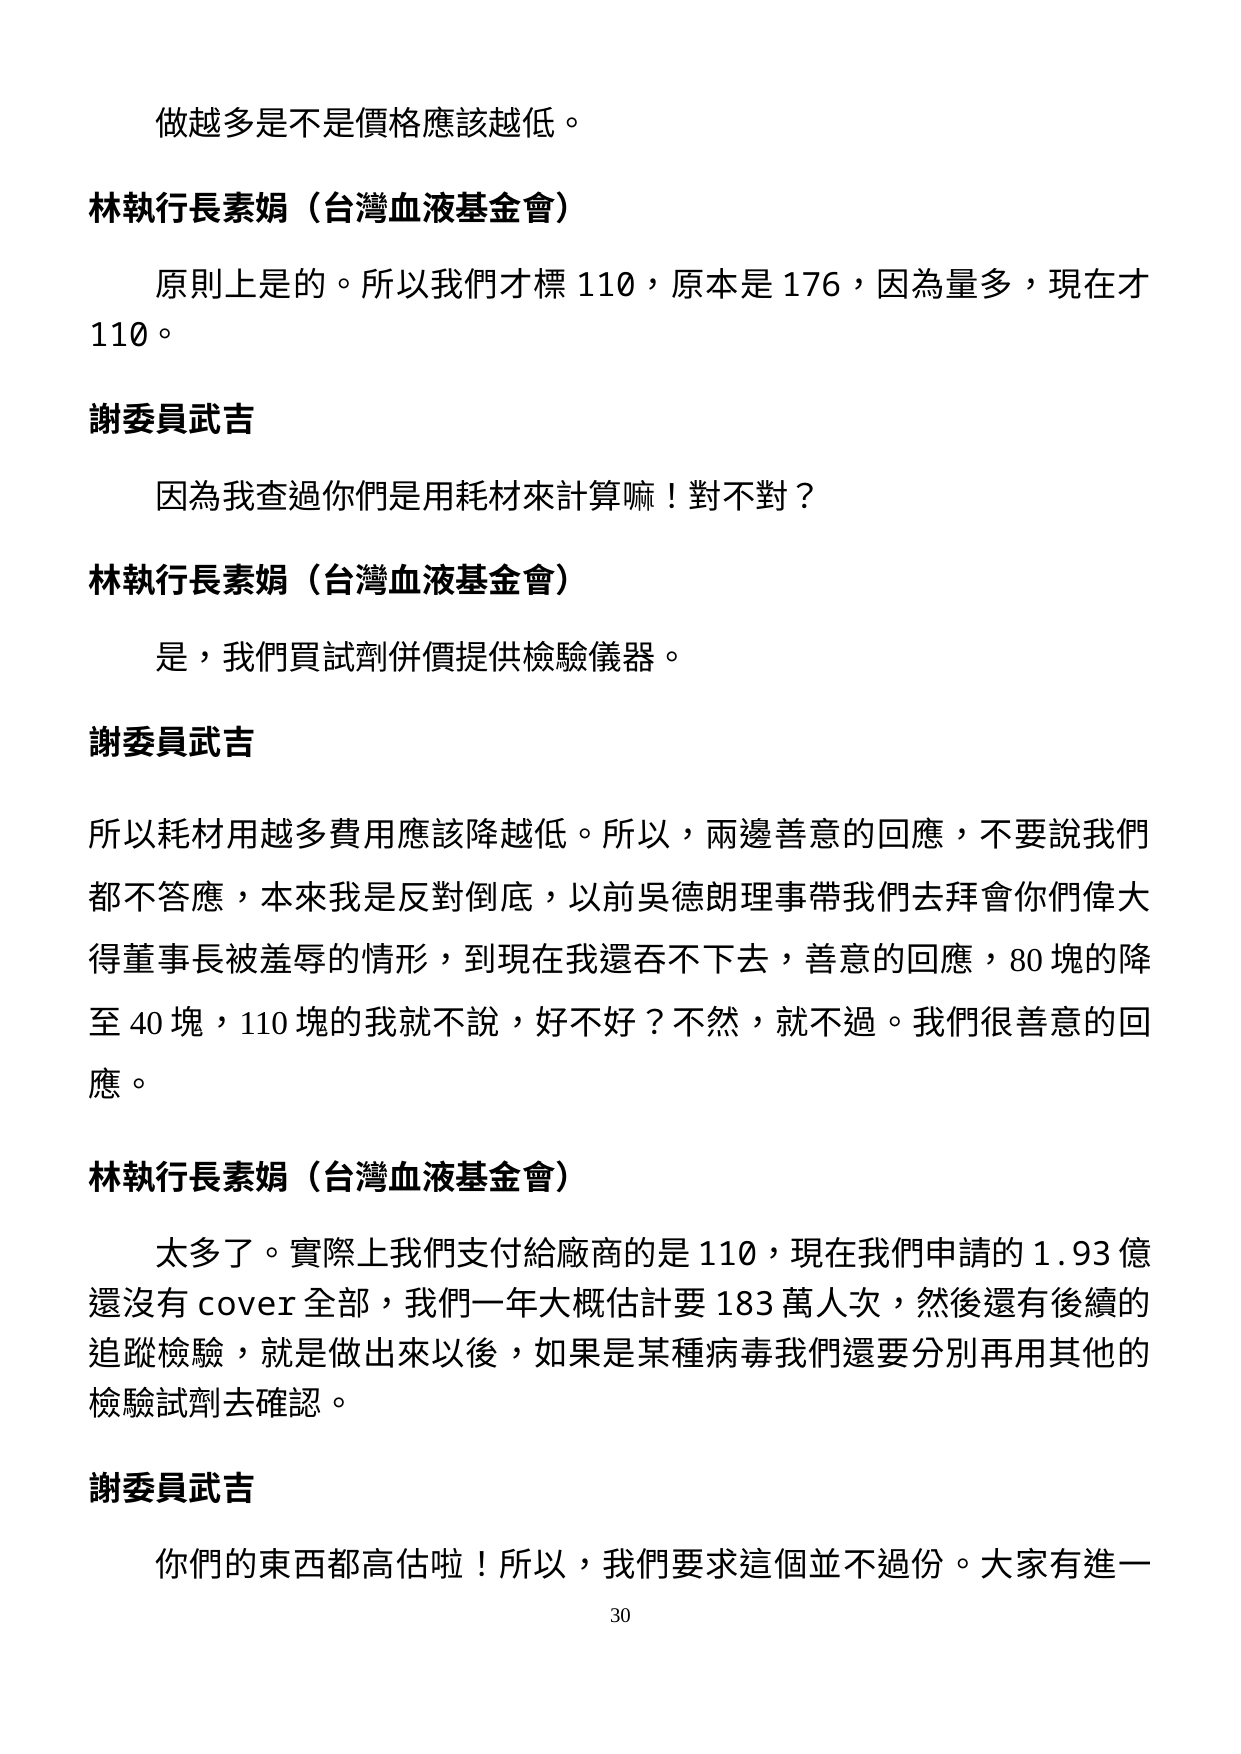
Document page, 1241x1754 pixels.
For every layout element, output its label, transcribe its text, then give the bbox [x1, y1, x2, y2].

text 你們的東西都高估啦！所以，我們要求這個並不過份。大家有進一 [89, 1537, 1152, 1587]
text 因為我查過你們是用耗材來計算嘛！對不對？ [89, 468, 1152, 518]
text 謝委員武吉 [89, 1444, 1152, 1507]
text 林執行長素娟（台灣血液基金會） [89, 537, 1152, 599]
text 太多了。實際上我們支付給廠商的是110，現在我們申請的1.93億還沒有cover全部，我們一年大概估計要183萬人次，然後還有後續的追蹤檢驗，就是做出來以後，如果是某種病毒我們還要分別再用其他的檢驗試劑去確認。 [89, 1226, 1152, 1426]
text 謝委員武吉 [89, 376, 1152, 438]
text 是，我們買試劑併價提供檢驗儀器。 [89, 629, 1152, 679]
text 原則上是的。所以我們才標110，原本是176，因為量多，現在才110。 [89, 257, 1152, 357]
text 林執行長素娟（台灣血液基金會） [89, 1133, 1152, 1196]
text 林執行長素娟（台灣血液基金會） [89, 164, 1152, 227]
text 所以耗材用越多費用應該降越低。所以，兩邊善意的回應，不要說我們都不答應，本來我是反對倒底，以前吳德朗理事帶我們去拜會你們偉大得董事長被羞辱的情形，到現在我還吞不下去，善意的回應，80塊的降至40塊，110塊的我就不說，好不好？不然，就不過。我們很善意的回應。 [89, 791, 1152, 1103]
text 謝委員武吉 [89, 698, 1152, 761]
text 做越多是不是價格應該越低。 [89, 96, 1152, 146]
